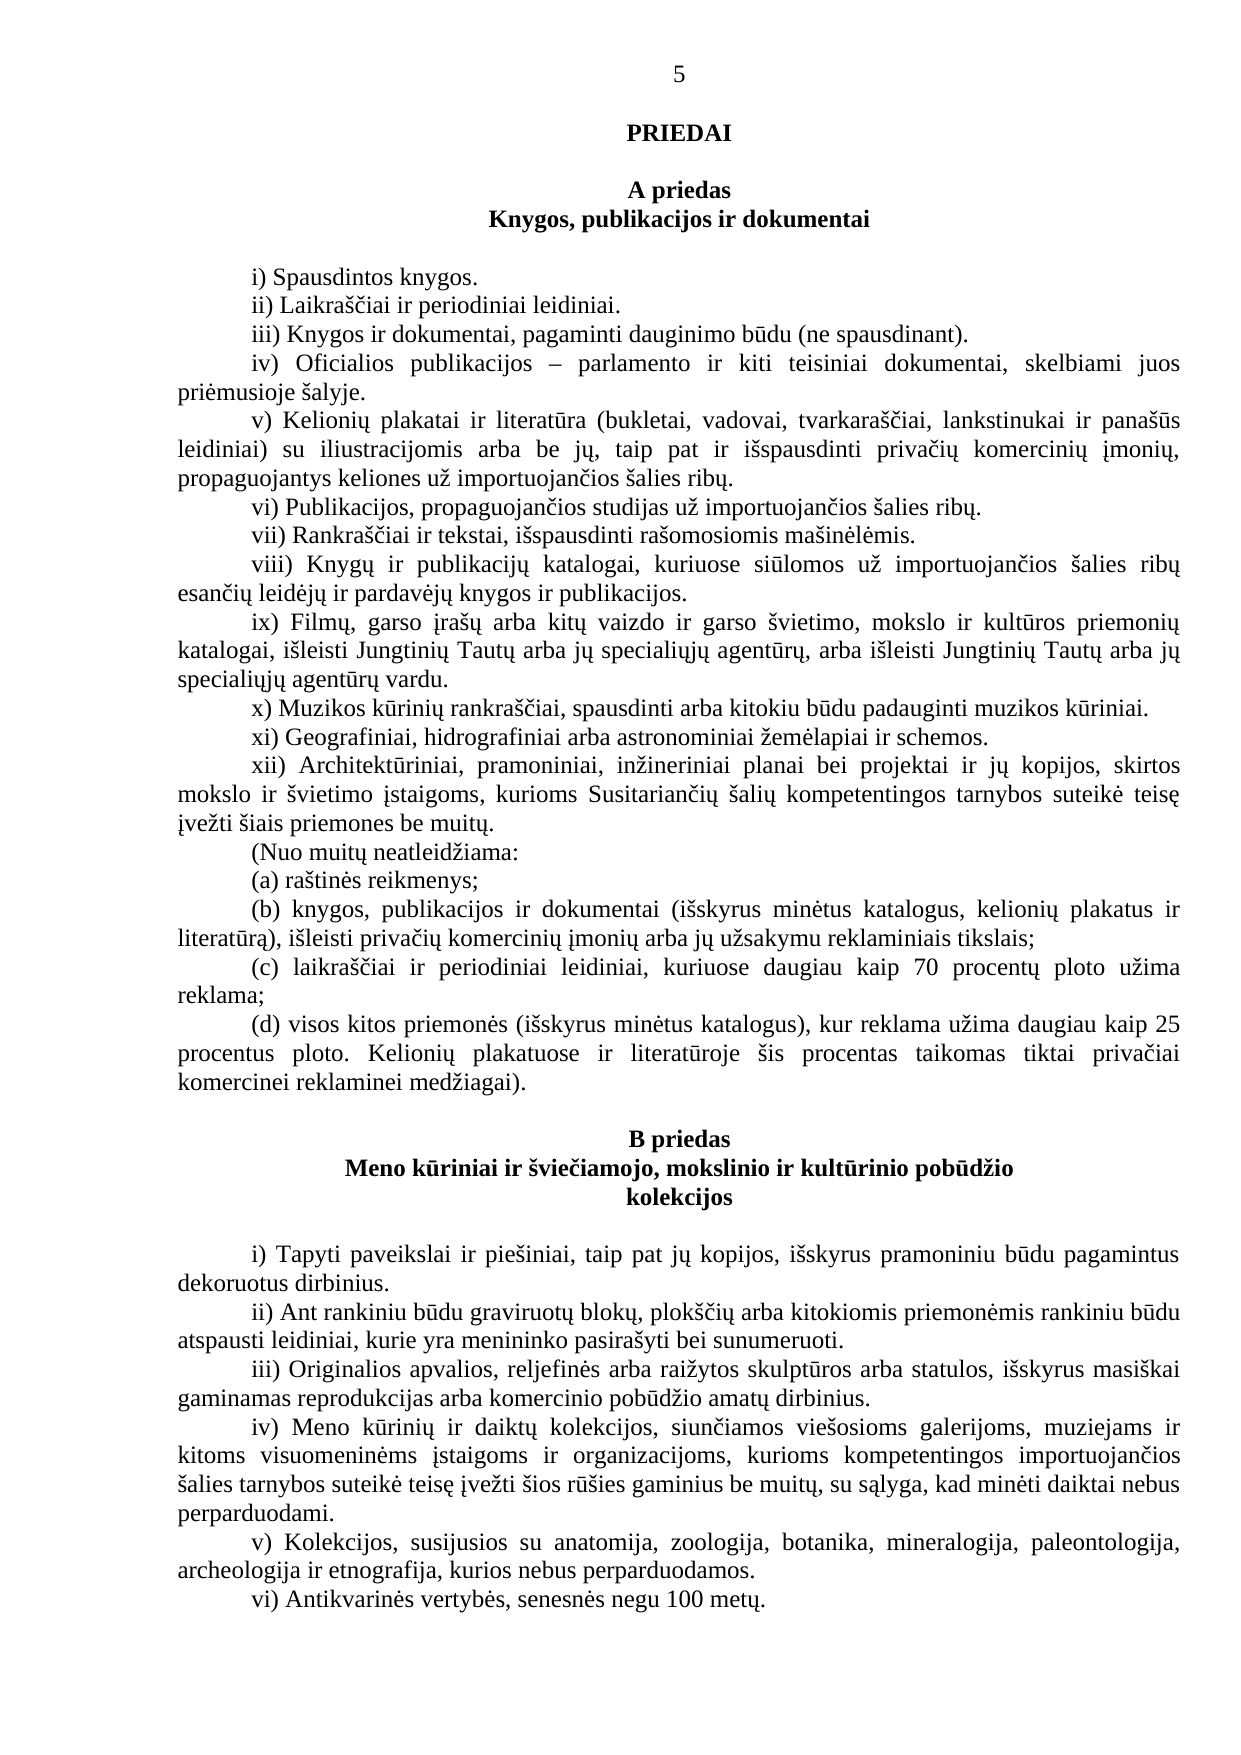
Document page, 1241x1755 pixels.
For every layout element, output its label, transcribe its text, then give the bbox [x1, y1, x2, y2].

text xi) Geografiniai, hidrografiniai arba astronominiai žemėlapiai ir schemos. [177, 722, 1181, 751]
text v) Kelionių plakatai ir literatūra (bukletai, vadovai, tvarkaraščiai, lankstinukai ir panašūs leidiniai) su iliustracijomis arba be jų, taip pat ir išspausdinti privačių komercinių įmonių, propaguojantys keliones už importuojančios šalies ribų. [177, 406, 1181, 492]
text (Nuo muitų neatleidžiama: [177, 837, 1181, 866]
text kolekcijos [177, 1182, 1181, 1211]
text Meno kūriniai ir šviečiamojo, mokslinio ir kultūrinio pobūdžio [177, 1153, 1181, 1182]
text iv) Oficialios publikacijos – parlamento ir kiti teisiniai dokumentai, skelbiami juos priėmusioje šalyje. [177, 348, 1181, 406]
text (c) laikraščiai ir periodiniai leidiniai, kuriuose daugiau kaip 70 procentų ploto užima reklama; [177, 952, 1181, 1009]
text (a) raštinės reikmenys; [177, 866, 1181, 894]
text vi) Publikacijos, propaguojančios studijas už importuojančios šalies ribų. [177, 492, 1181, 521]
text B priedas [177, 1124, 1181, 1153]
text A priedas [177, 176, 1181, 204]
text ix) Filmų, garso įrašų arba kitų vaizdo ir garso švietimo, mokslo ir kultūros priemonių katalogai, išleisti Jungtinių Tautų arba jų specialiųjų agentūrų, arba išleisti Jungtinių Tautų arba jų specialiųjų agentūrų vardu. [177, 607, 1181, 693]
text v) Kolekcijos, susijusios su anatomija, zoologija, botanika, mineralogija, paleontologija, archeologija ir etnografija, kurios nebus perparduodamos. [177, 1527, 1181, 1584]
text PRIEDAI [177, 118, 1181, 147]
text vii) Rankraščiai ir tekstai, išspausdinti rašomosiomis mašinėlėmis. [177, 521, 1181, 549]
text iv) Meno kūrinių ir daiktų kolekcijos, siunčiamos viešosioms galerijoms, muziejams ir kitoms visuomeninėms įstaigoms ir organizacijoms, kurioms kompetentingos importuojančios šalies tarnybos suteikė teisę įvežti šios rūšies gaminius be muitų, su sąlyga, kad minėti daiktai nebus perparduodami. [177, 1412, 1181, 1527]
text viii) Knygų ir publikacijų katalogai, kuriuose siūlomos už importuojančios šalies ribų esančių leidėjų ir pardavėjų knygos ir publikacijos. [177, 549, 1181, 607]
text ii) Laikraščiai ir periodiniai leidiniai. [177, 291, 1181, 319]
text Knygos, publikacijos ir dokumentai [177, 204, 1181, 233]
text ii) Ant rankiniu būdu graviruotų blokų, plokščių arba kitokiomis priemonėmis rankiniu būdu atspausti leidiniai, kurie yra menininko pasirašyti bei sunumeruoti. [177, 1297, 1181, 1354]
text vi) Antikvarinės vertybės, senesnės negu 100 metų. [177, 1584, 1181, 1613]
text (b) knygos, publikacijos ir dokumentai (išskyrus minėtus katalogus, kelionių plakatus ir literatūrą), išleisti privačių komercinių įmonių arba jų užsakymu reklaminiais tikslais; [177, 894, 1181, 952]
text i) Spausdintos knygos. [177, 262, 1181, 291]
text iii) Knygos ir dokumentai, pagaminti dauginimo būdu (ne spausdinant). [177, 319, 1181, 348]
text iii) Originalios apvalios, reljefinės arba raižytos skulptūros arba statulos, išskyrus masiškai gaminamas reprodukcijas arba komercinio pobūdžio amatų dirbinius. [177, 1354, 1181, 1412]
text (d) visos kitos priemonės (išskyrus minėtus katalogus), kur reklama užima daugiau kaip 25 procentus ploto. Kelionių plakatuose ir literatūroje šis procentas taikomas tiktai privačiai komercinei reklaminei medžiagai). [177, 1009, 1181, 1096]
text xii) Architektūriniai, pramoniniai, inžineriniai planai bei projektai ir jų kopijos, skirtos mokslo ir švietimo įstaigoms, kurioms Susitariančių šalių kompetentingos tarnybos suteikė teisę įvežti šiais priemones be muitų. [177, 751, 1181, 837]
text x) Muzikos kūrinių rankraščiai, spausdinti arba kitokiu būdu padauginti muzikos kūriniai. [177, 693, 1181, 722]
text i) Tapyti paveikslai ir piešiniai, taip pat jų kopijos, išskyrus pramoniniu būdu pagamintus dekoruotus dirbinius. [177, 1239, 1181, 1297]
